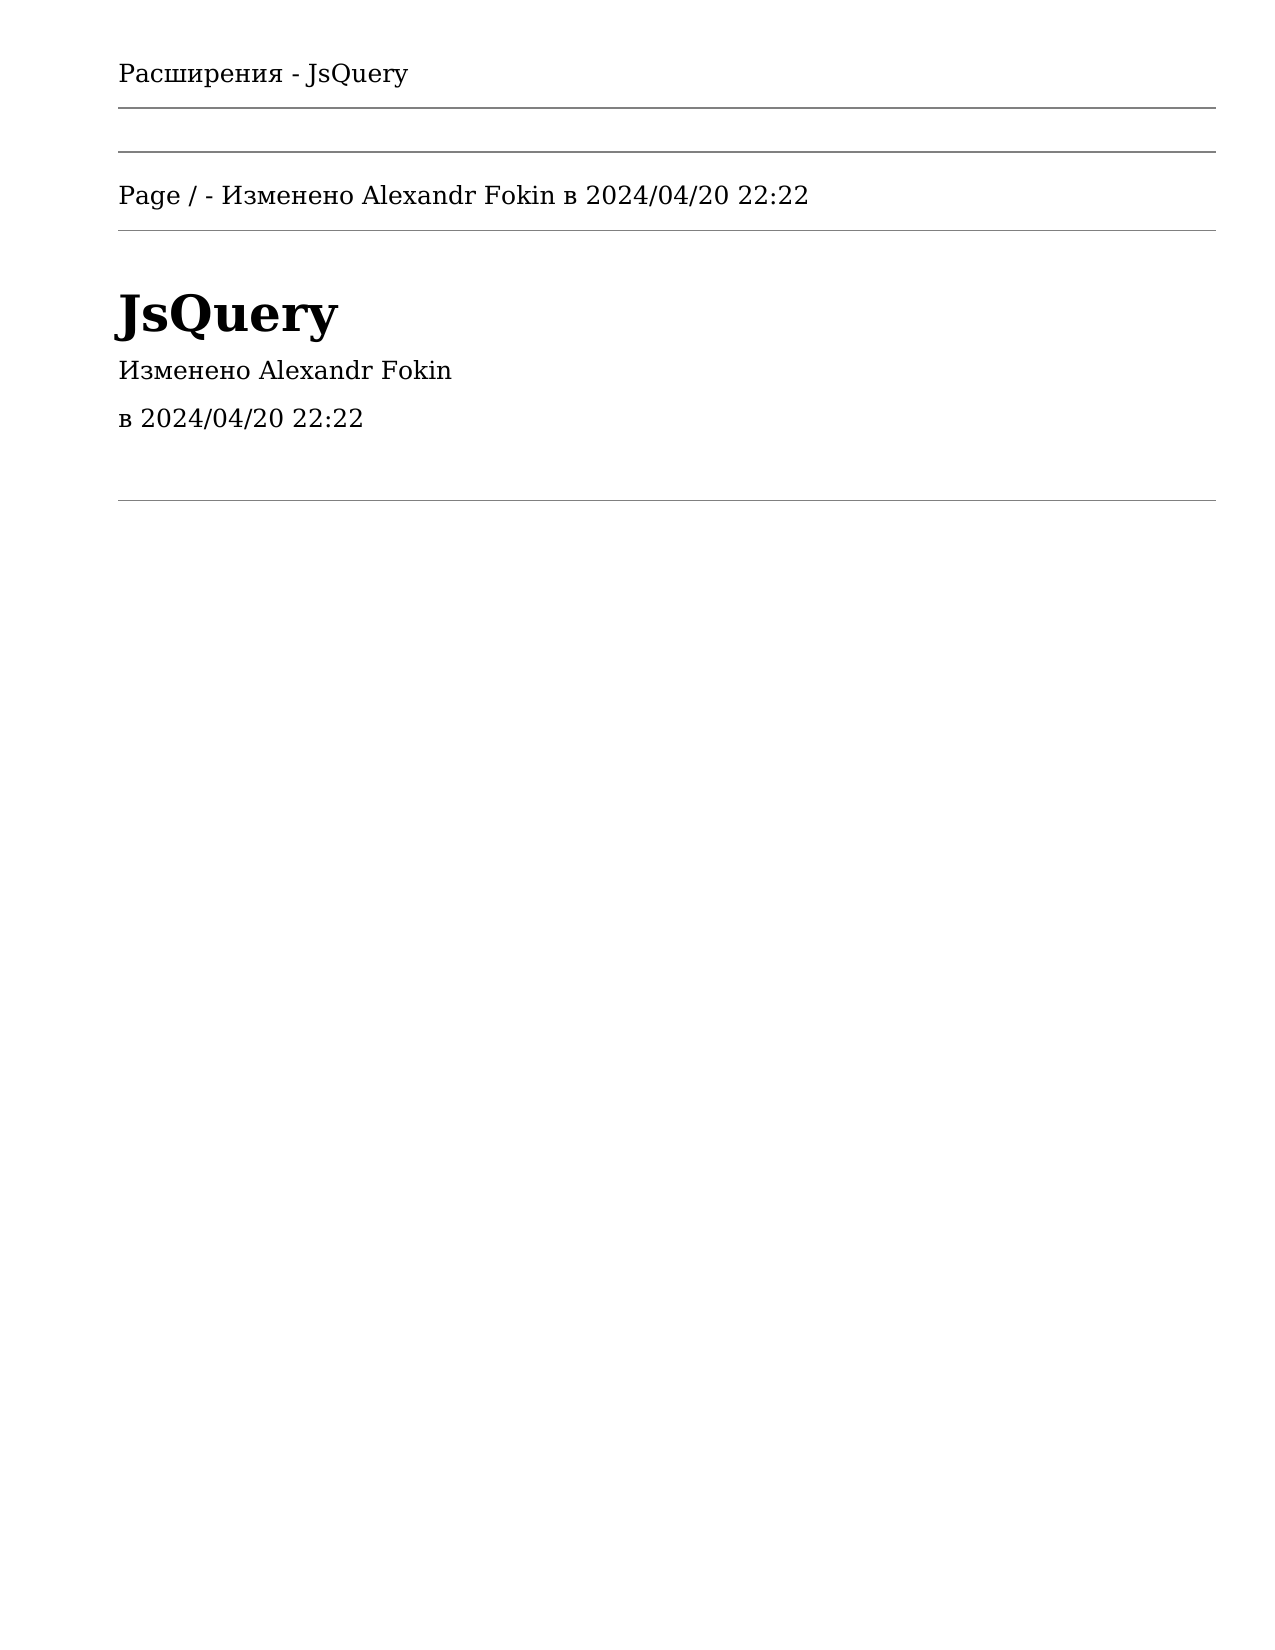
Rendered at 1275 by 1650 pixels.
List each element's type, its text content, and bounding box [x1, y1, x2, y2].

text Page / - Изменено Alexandr Fokin в 2024/04/20 22:22 [118, 182, 1216, 211]
text Расширения - JsQuery [118, 59, 1216, 88]
text в 2024/04/20 22:22 [118, 404, 1216, 433]
text Изменено Alexandr Fokin [118, 356, 1216, 385]
subtitle JsQuery [118, 284, 1216, 343]
